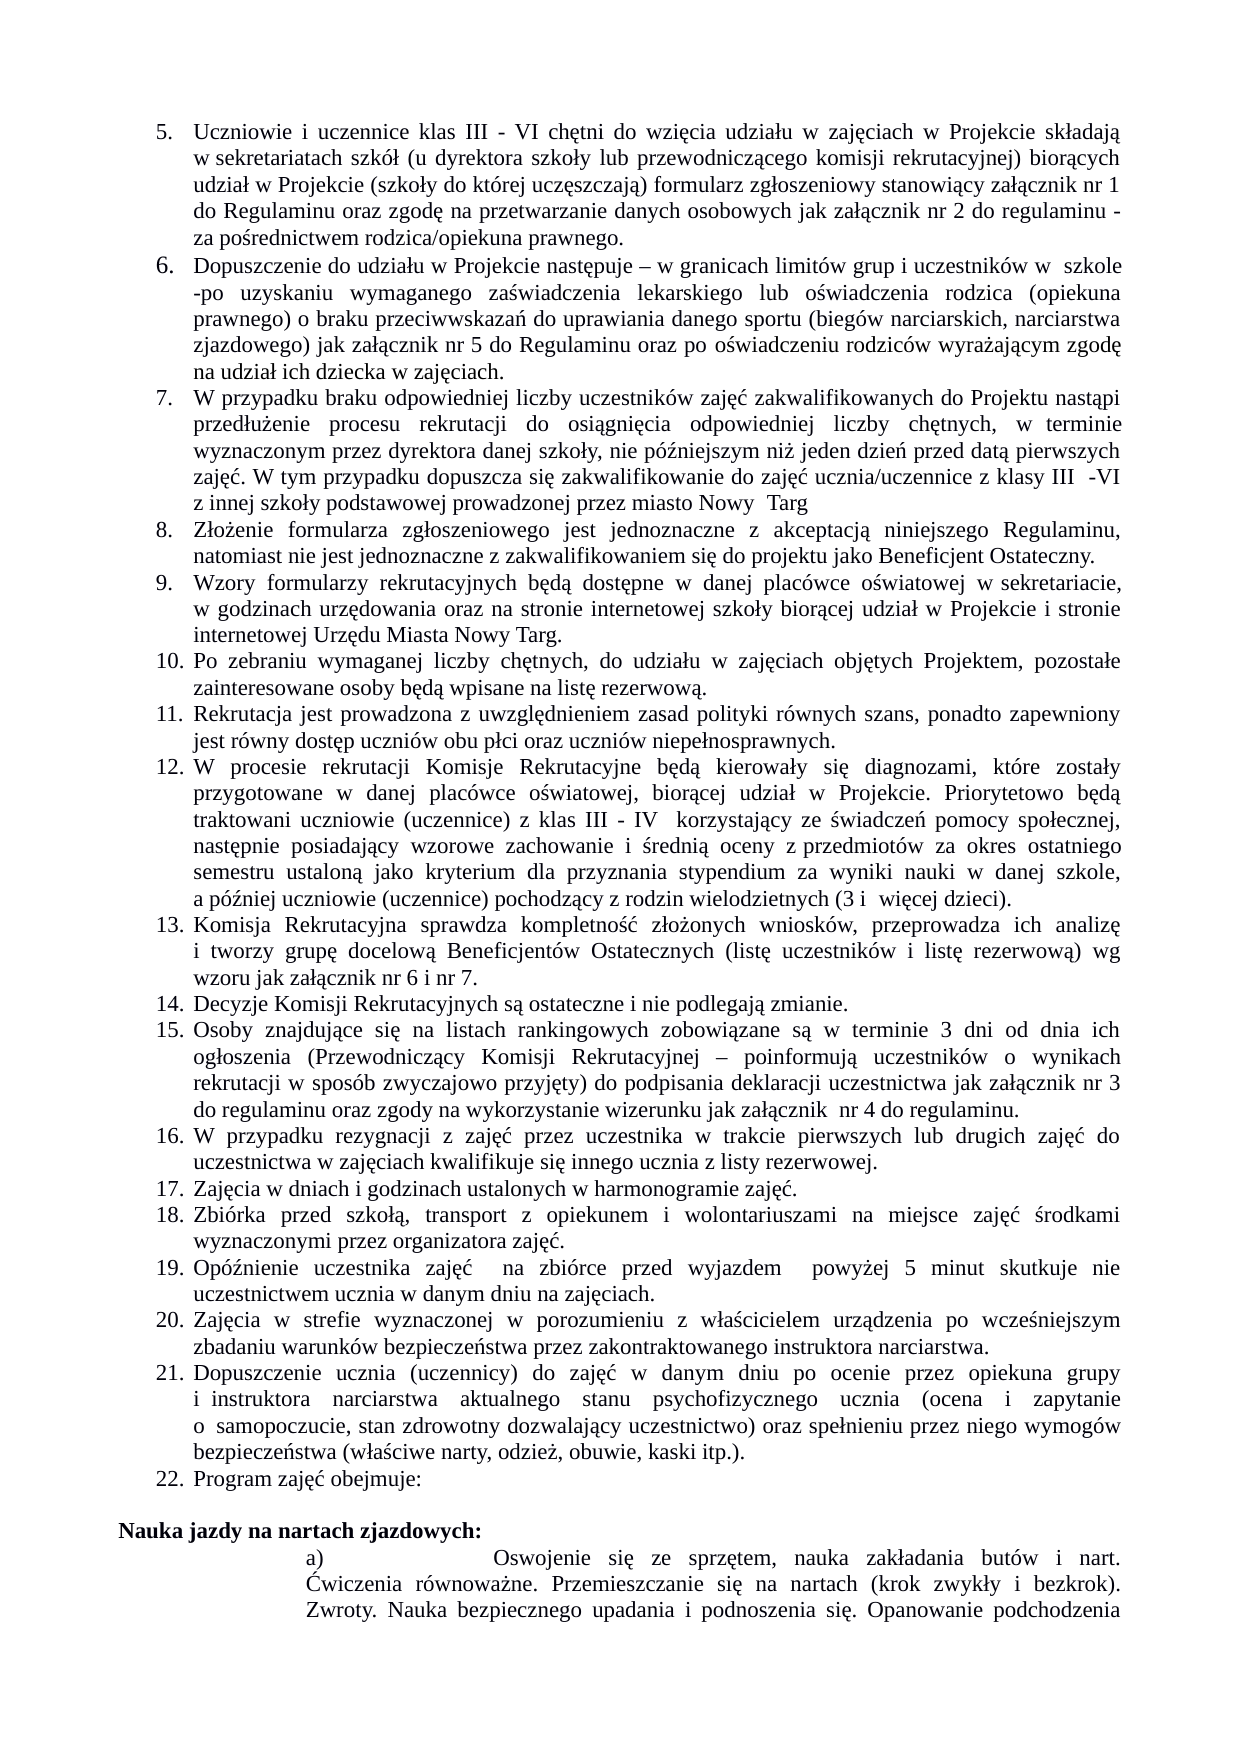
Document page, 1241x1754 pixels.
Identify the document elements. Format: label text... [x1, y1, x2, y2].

list W procesie rekrutacji Komisje Rekrutacyjne będą kierowały się diagnozami, które zostały przygotowane w danej placówce oświatowej, biorącej udział w Projekcie. Priorytetowo będą traktowani uczniowie (uczennice) z klas III - IV korzystający ze świadczeń pomocy społecznej, następnie posiadający wzorowe zachowanie i średnią oceny z przedmiotów za okres ostatniego semestru ustaloną jako kryterium dla przyznania stypendium za wyniki nauki w danej szkole, a później uczniowie (uczennice) pochodzący z rodzin wielodzietnych (3 i więcej dzieci). [156, 753, 1122, 911]
list Osoby znajdujące się na listach rankingowych zobowiązane są w terminie 3 dni od dnia ich ogłoszenia (Przewodniczący Komisji Rekrutacyjnej – poinformują uczestników o wynikach rekrutacji w sposób zwyczajowo przyjęty) do podpisania deklaracji uczestnictwa jak załącznik nr 3 do regulaminu oraz zgody na wykorzystanie wizerunku jak załącznik nr 4 do regulaminu. [156, 1017, 1122, 1122]
list Opóźnienie uczestnika zajęć na zbiórce przed wyjazdem powyżej 5 minut skutkuje nie uczestnictwem ucznia w danym dniu na zajęciach. [156, 1254, 1122, 1306]
list Program zajęć obejmuje: [156, 1464, 1122, 1491]
list Uczniowie i uczennice klas III - VI chętni do wzięcia udziału w zajęciach w Projekcie składają w sekretariatach szkół (u dyrektora szkoły lub przewodniczącego komisji rekrutacyjnej) biorących udział w Projekcie (szkoły do której uczęszczają) formularz zgłoszeniowy stanowiący załącznik nr 1 do Regulaminu oraz zgodę na przetwarzanie danych osobowych jak załącznik nr 2 do regulaminu - za pośrednictwem rodzica/opiekuna prawnego. [156, 118, 1122, 250]
list Dopuszczenie ucznia (uczennicy) do zajęć w danym dniu po ocenie przez opiekuna grupy i instruktora narciarstwa aktualnego stanu psychofizycznego ucznia (ocena i zapytanie o samopoczucie, stan zdrowotny dozwalający uczestnictwo) oraz spełnieniu przez niego wymogów bezpieczeństwa (właściwe narty, odzież, obuwie, kaski itp.). [156, 1359, 1122, 1464]
list W przypadku braku odpowiedniej liczby uczestników zajęć zakwalifikowanych do Projektu nastąpi przedłużenie procesu rekrutacji do osiągnięcia odpowiedniej liczby chętnych, w terminie wyznaczonym przez dyrektora danej szkoły, nie późniejszym niż jeden dzień przed datą pierwszych zajęć. W tym przypadku dopuszcza się zakwalifikowanie do zajęć ucznia/uczennice z klasy III -VI z innej szkoły podstawowej prowadzonej przez miasto Nowy Targ [156, 384, 1122, 516]
list Wzory formularzy rekrutacyjnych będą dostępne w danej placówce oświatowej w sekretariacie, w godzinach urzędowania oraz na stronie internetowej szkoły biorącej udział w Projekcie i stronie internetowej Urzędu Miasta Nowy Targ. [156, 568, 1122, 648]
list Rekrutacja jest prowadzona z uwzględnieniem zasad polityki równych szans, ponadto zapewniony jest równy dostęp uczniów obu płci oraz uczniów niepełnosprawnych. [156, 700, 1122, 753]
list Oswojenie się ze sprzętem, nauka zakładania butów i nart. Ćwiczenia równoważne. Przemieszczanie się na nartach (krok zwykły i bezkrok). Zwroty. Nauka bezpiecznego upadania i podnoszenia się. Opanowanie podchodzenia [306, 1544, 1122, 1623]
list Złożenie formularza zgłoszeniowego jest jednoznaczne z akceptacją niniejszego Regulaminu, natomiast nie jest jednoznaczne z zakwalifikowaniem się do projektu jako Beneficjent Ostateczny. [156, 516, 1122, 568]
list Zajęcia w dniach i godzinach ustalonych w harmonogramie zajęć. [156, 1175, 1122, 1201]
list Zajęcia w strefie wyznaczonej w porozumieniu z właścicielem urządzenia po wcześniejszym zbadaniu warunków bezpieczeństwa przez zakontraktowanego instruktora narciarstwa. [156, 1306, 1122, 1359]
list Zbiórka przed szkołą, transport z opiekunem i wolontariuszami na miejsce zajęć środkami wyznaczonymi przez organizatora zajęć. [156, 1201, 1122, 1254]
list Po zebraniu wymaganej liczby chętnych, do udziału w zajęciach objętych Projektem, pozostałe zainteresowane osoby będą wpisane na listę rezerwową. [156, 648, 1122, 700]
list W przypadku rezygnacji z zajęć przez uczestnika w trakcie pierwszych lub drugich zajęć do uczestnictwa w zajęciach kwalifikuje się innego ucznia z listy rezerwowej. [156, 1122, 1122, 1175]
list Dopuszczenie do udziału w Projekcie następuje – w granicach limitów grup i uczestników w szkole -po uzyskaniu wymaganego zaświadczenia lekarskiego lub oświadczenia rodzica (opiekuna prawnego) o braku przeciwwskazań do uprawiania danego sportu (biegów narciarskich, narciarstwa zjazdowego) jak załącznik nr 5 do Regulaminu oraz po oświadczeniu rodziców wyrażającym zgodę na udział ich dziecka w zajęciach. [156, 250, 1122, 384]
list Komisja Rekrutacyjna sprawdza kompletność złożonych wniosków, przeprowadza ich analizę i tworzy grupę docelową Beneficjentów Ostatecznych (listę uczestników i listę rezerwową) wg wzoru jak załącznik nr 6 i nr 7. [156, 911, 1122, 990]
text Nauka jazdy na nartach zjazdowych: [118, 1517, 1122, 1544]
list Decyzje Komisji Rekrutacyjnych są ostateczne i nie podlegają zmianie. [156, 990, 1122, 1017]
